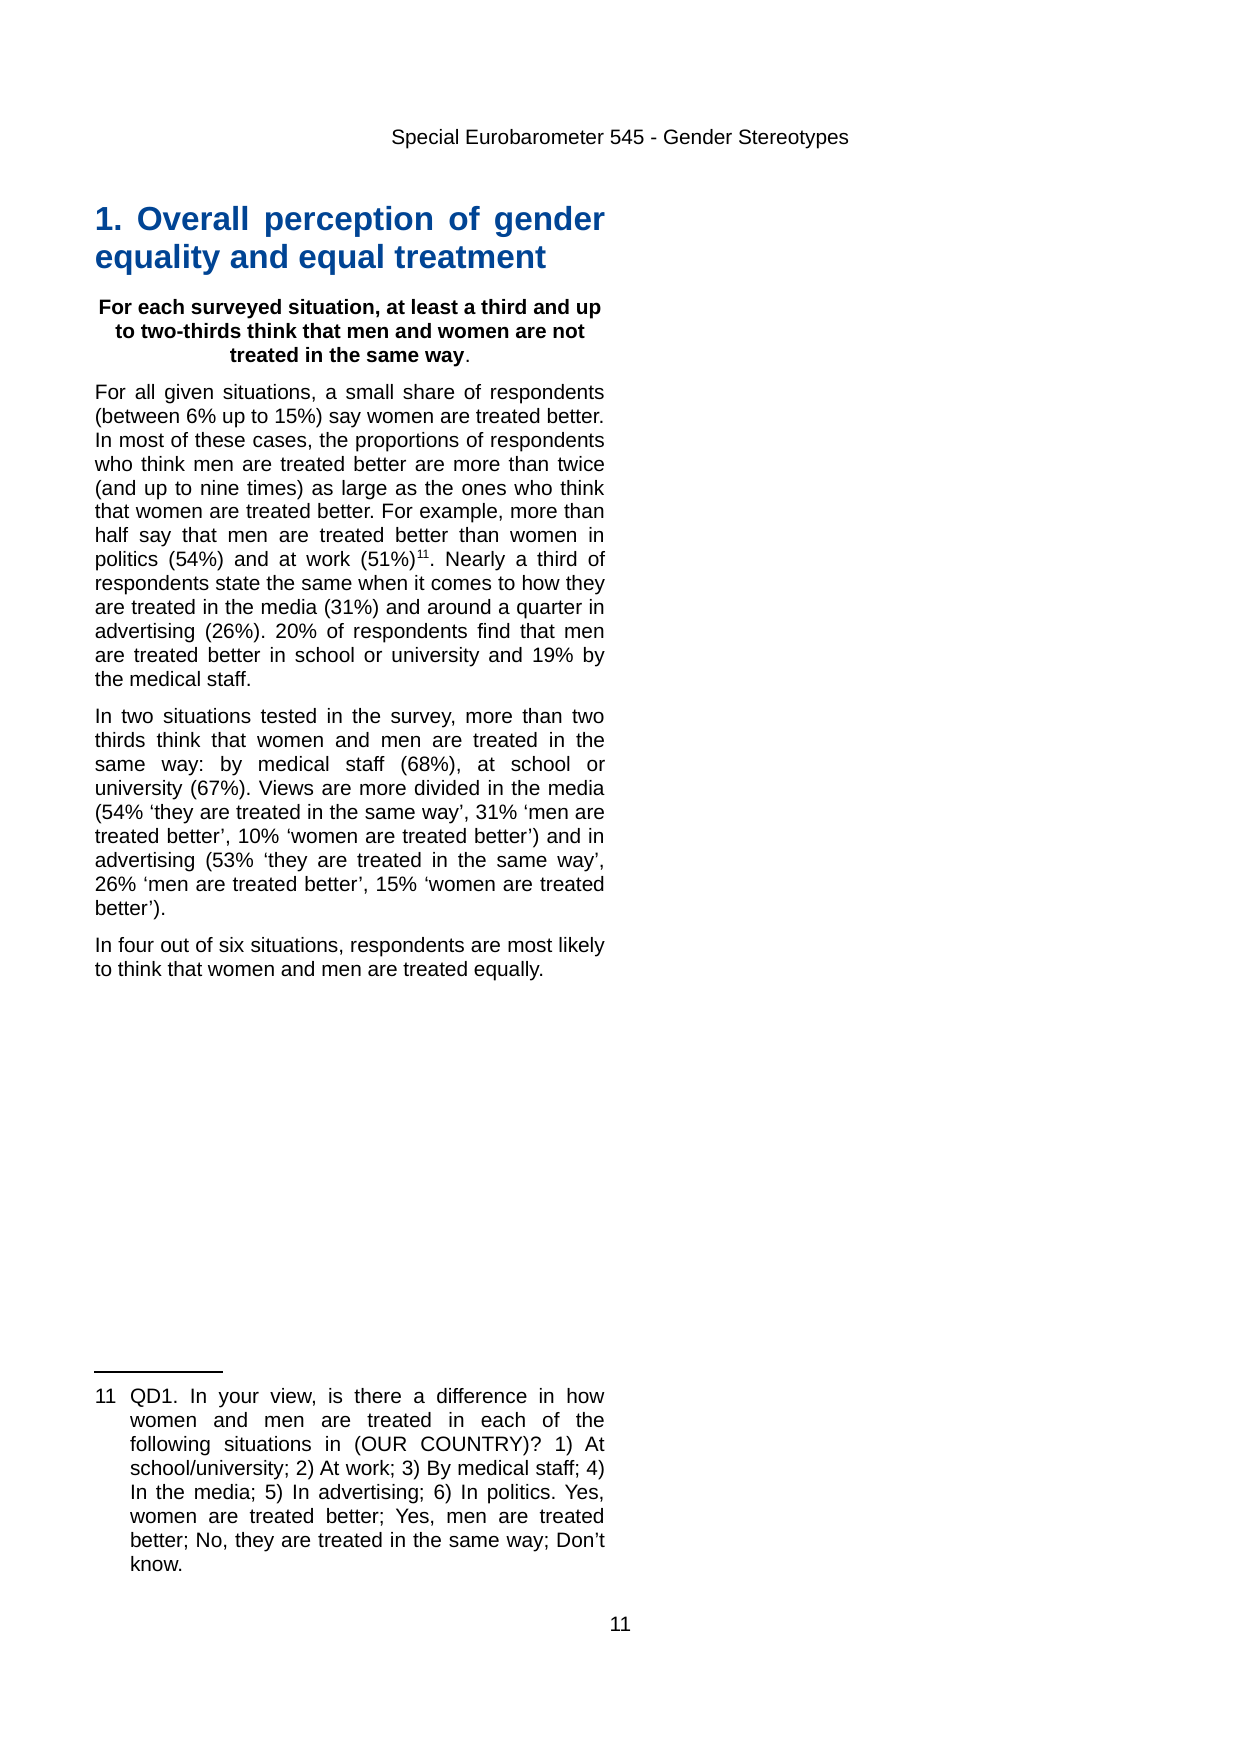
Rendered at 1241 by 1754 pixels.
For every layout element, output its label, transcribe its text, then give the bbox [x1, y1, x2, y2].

text For each surveyed situation, at least a third and up to two-thirds think that men and women are not treated in the same way. [94, 295, 605, 367]
subtitle 1. Overall perception of gender equality and equal treatment [94, 199, 605, 276]
text In four out of six situations, respondents are most likely to think that women and men are treated equally. [94, 932, 605, 980]
text For all given situations, a small share of respondents (between 6% up to 15%) say women are treated better. In most of these cases, the proportions of respondents who think men are treated better are more than twice (and up to nine times) as large as the ones who think that women are treated better. For example, more than half say that men are treated better than women in politics (54%) and at work (51%). Nearly a third of respondents state the same when it comes to how they are treated in the media (31%) and around a quarter in advertising (26%). 20% of respondents find that men are treated better in school or university and 19% by the medical staff. [94, 379, 605, 691]
text In two situations tested in the survey, more than two thirds think that women and men are treated in the same way: by medical staff (68%), at school or university (67%). Views are more divided in the media (54% ‘they are treated in the same way’, 31% ‘men are treated better’, 10% ‘women are treated better’) and in advertising (53% ‘they are treated in the same way’, 26% ‘men are treated better’, 15% ‘women are treated better’). [94, 704, 605, 919]
text QD1. In your view, is there a difference in how women and men are treated in each of the following situations in (OUR COUNTRY)? 1) At school/university; 2) At work; 3) By medical staff; 4) In the media; 5) In advertising; 6) In politics. Yes, women are treated better; Yes, men are treated better; No, they are treated in the same way; Don’t know. [94, 1384, 605, 1576]
